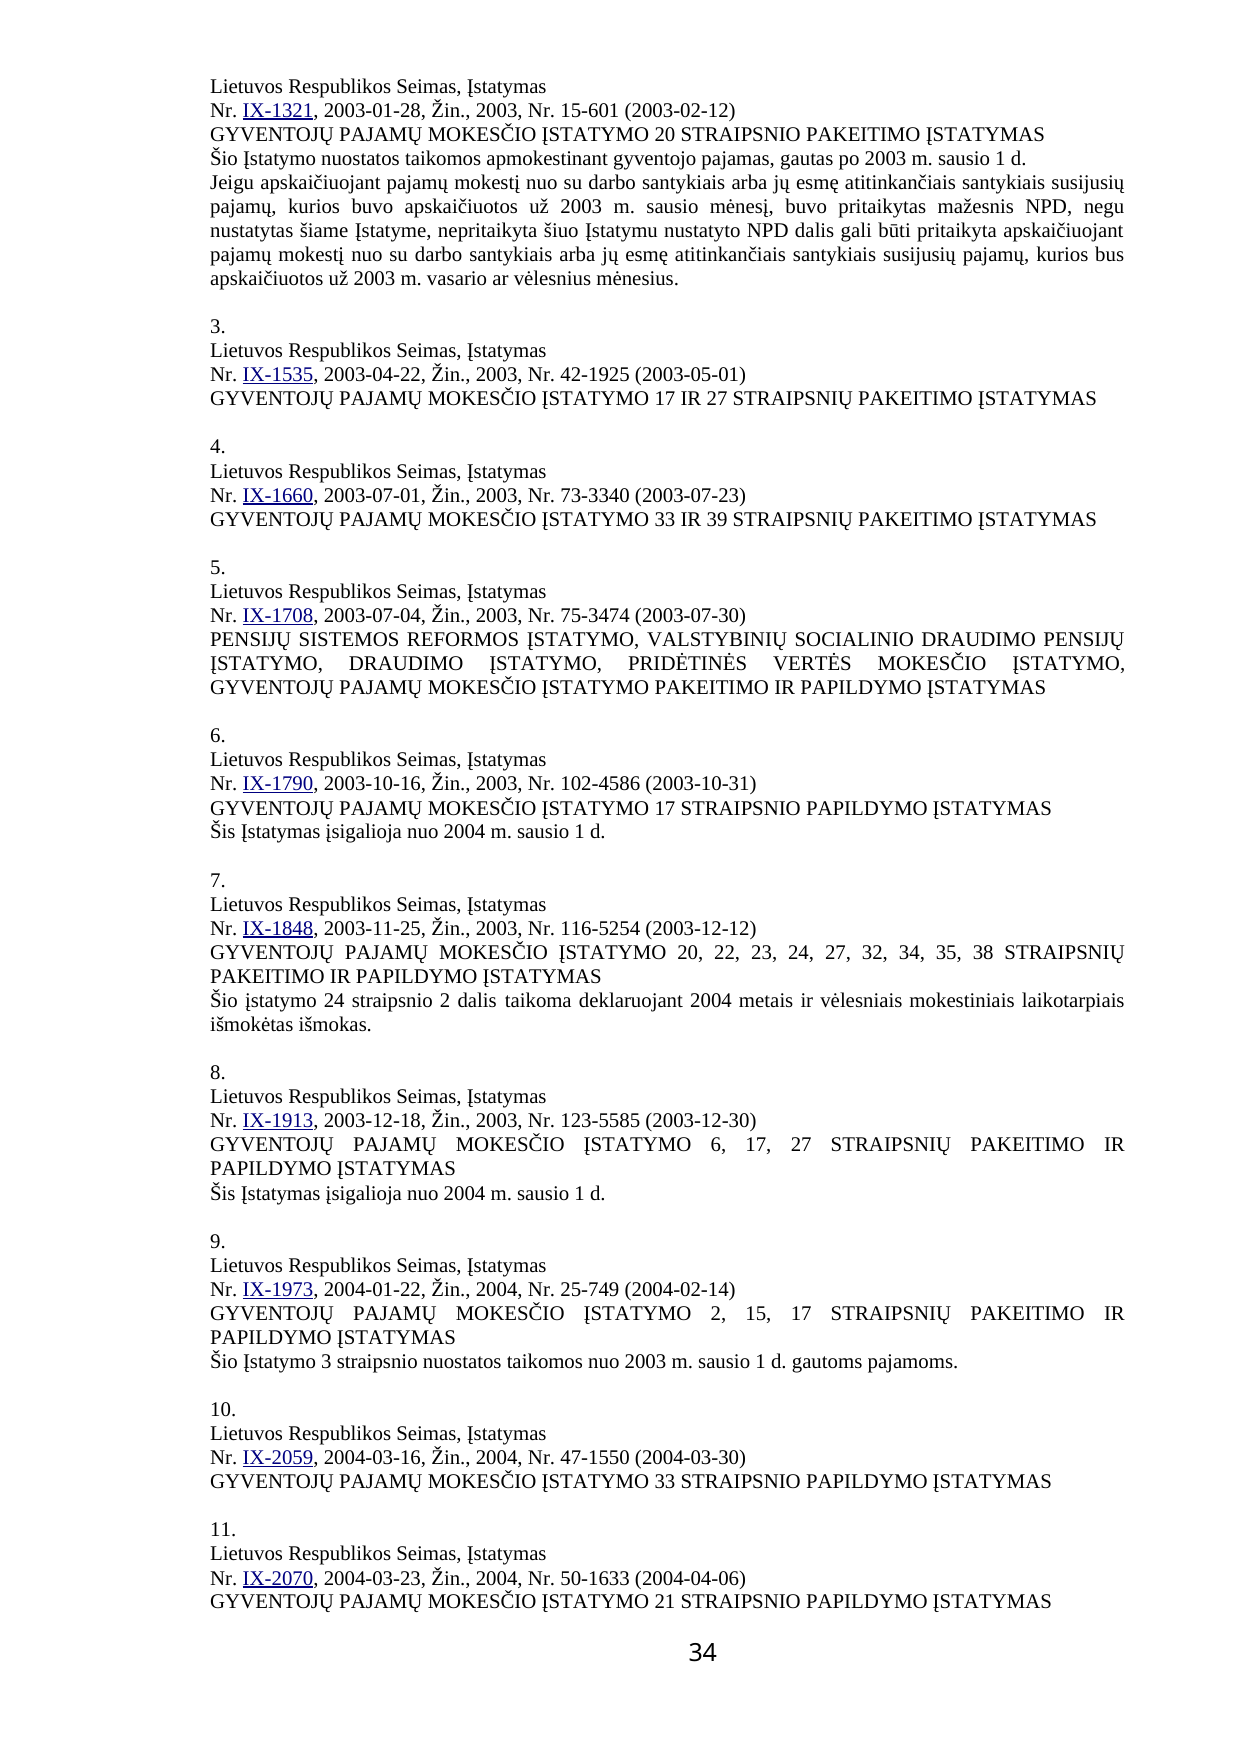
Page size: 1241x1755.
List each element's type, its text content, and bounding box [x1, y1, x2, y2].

text Šio Įstatymo nuostatos taikomos apmokestinant gyventojo pajamas, gautas po 2003 m. sausio 1 d. [210, 146, 1126, 170]
text Lietuvos Respublikos Seimas, Įstatymas [210, 1084, 1126, 1108]
text Nr. IX-1913, 2003-12-18, Žin., 2003, Nr. 123-5585 (2003-12-30) [210, 1108, 1126, 1132]
text 9. [210, 1228, 1126, 1253]
text Nr. IX-2070, 2004-03-23, Žin., 2004, Nr. 50-1633 (2004-04-06) [210, 1565, 1126, 1589]
text Nr. IX-1848, 2003-11-25, Žin., 2003, Nr. 116-5254 (2003-12-12) [210, 916, 1126, 940]
text Lietuvos Respublikos Seimas, Įstatymas [210, 458, 1126, 483]
text Nr. IX-1708, 2003-07-04, Žin., 2003, Nr. 75-3474 (2003-07-30) [210, 603, 1126, 627]
text 6. [210, 723, 1126, 747]
text GYVENTOJŲ PAJAMŲ MOKESČIO ĮSTATYMO 17 IR 27 STRAIPSNIŲ PAKEITIMO ĮSTATYMAS [210, 386, 1126, 410]
text Lietuvos Respublikos Seimas, Įstatymas [210, 1541, 1126, 1565]
text 7. [210, 868, 1126, 892]
text Šio Įstatymo 3 straipsnio nuostatos taikomos nuo 2003 m. sausio 1 d. gautoms pajamoms. [210, 1349, 1126, 1373]
text 11. [210, 1517, 1126, 1541]
text Nr. IX-1321, 2003-01-28, Žin., 2003, Nr. 15-601 (2003-02-12) [210, 98, 1126, 122]
text PENSIJŲ SISTEMOS REFORMOS ĮSTATYMO, VALSTYBINIŲ SOCIALINIO DRAUDIMO PENSIJŲ ĮSTATYMO, DRAUDIMO ĮSTATYMO, PRIDĖTINĖS VERTĖS MOKESČIO ĮSTATYMO, GYVENTOJŲ PAJAMŲ MOKESČIO ĮSTATYMO PAKEITIMO IR PAPILDYMO ĮSTATYMAS [210, 627, 1126, 699]
text 3. [210, 314, 1126, 338]
text GYVENTOJŲ PAJAMŲ MOKESČIO ĮSTATYMO 20, 22, 23, 24, 27, 32, 34, 35, 38 STRAIPSNIŲ PAKEITIMO IR PAPILDYMO ĮSTATYMAS [210, 940, 1126, 988]
text Nr. IX-1660, 2003-07-01, Žin., 2003, Nr. 73-3340 (2003-07-23) [210, 483, 1126, 507]
text 5. [210, 555, 1126, 579]
text GYVENTOJŲ PAJAMŲ MOKESČIO ĮSTATYMO 17 STRAIPSNIO PAPILDYMO ĮSTATYMAS [210, 795, 1126, 819]
text Lietuvos Respublikos Seimas, Įstatymas [210, 73, 1126, 98]
text Šio įstatymo 24 straipsnio 2 dalis taikoma deklaruojant 2004 metais ir vėlesniais mokestiniais laikotarpiais išmokėtas išmokas. [210, 988, 1126, 1036]
text Šis Įstatymas įsigalioja nuo 2004 m. sausio 1 d. [210, 819, 1126, 843]
text GYVENTOJŲ PAJAMŲ MOKESČIO ĮSTATYMO 33 IR 39 STRAIPSNIŲ PAKEITIMO ĮSTATYMAS [210, 507, 1126, 531]
text Lietuvos Respublikos Seimas, Įstatymas [210, 1421, 1126, 1445]
text 10. [210, 1397, 1126, 1421]
text Lietuvos Respublikos Seimas, Įstatymas [210, 1253, 1126, 1277]
text GYVENTOJŲ PAJAMŲ MOKESČIO ĮSTATYMO 20 STRAIPSNIO PAKEITIMO ĮSTATYMAS [210, 122, 1126, 146]
text GYVENTOJŲ PAJAMŲ MOKESČIO ĮSTATYMO 33 STRAIPSNIO PAPILDYMO ĮSTATYMAS [210, 1469, 1126, 1493]
text Nr. IX-1973, 2004-01-22, Žin., 2004, Nr. 25-749 (2004-02-14) [210, 1277, 1126, 1301]
text GYVENTOJŲ PAJAMŲ MOKESČIO ĮSTATYMO 2, 15, 17 STRAIPSNIŲ PAKEITIMO IR PAPILDYMO ĮSTATYMAS [210, 1301, 1126, 1349]
text 4. [210, 434, 1126, 458]
text Nr. IX-2059, 2004-03-16, Žin., 2004, Nr. 47-1550 (2004-03-30) [210, 1445, 1126, 1469]
text Nr. IX-1535, 2003-04-22, Žin., 2003, Nr. 42-1925 (2003-05-01) [210, 362, 1126, 386]
text GYVENTOJŲ PAJAMŲ MOKESČIO ĮSTATYMO 21 STRAIPSNIO PAPILDYMO ĮSTATYMAS [210, 1589, 1126, 1613]
text GYVENTOJŲ PAJAMŲ MOKESČIO ĮSTATYMO 6, 17, 27 STRAIPSNIŲ PAKEITIMO IR PAPILDYMO ĮSTATYMAS [210, 1132, 1126, 1180]
text Lietuvos Respublikos Seimas, Įstatymas [210, 747, 1126, 771]
text Lietuvos Respublikos Seimas, Įstatymas [210, 892, 1126, 916]
text Jeigu apskaičiuojant pajamų mokestį nuo su darbo santykiais arba jų esmę atitinkančiais santykiais susijusių pajamų, kurios buvo apskaičiuotos už 2003 m. sausio mėnesį, buvo pritaikytas mažesnis NPD, negu nustatytas šiame Įstatyme, nepritaikyta šiuo Įstatymu nustatyto NPD dalis gali būti pritaikyta apskaičiuojant pajamų mokestį nuo su darbo santykiais arba jų esmę atitinkančiais santykiais susijusių pajamų, kurios bus apskaičiuotos už 2003 m. vasario ar vėlesnius mėnesius. [210, 170, 1126, 290]
text 8. [210, 1060, 1126, 1084]
text Nr. IX-1790, 2003-10-16, Žin., 2003, Nr. 102-4586 (2003-10-31) [210, 771, 1126, 795]
text Lietuvos Respublikos Seimas, Įstatymas [210, 579, 1126, 603]
text Lietuvos Respublikos Seimas, Įstatymas [210, 338, 1126, 362]
text Šis Įstatymas įsigalioja nuo 2004 m. sausio 1 d. [210, 1180, 1126, 1204]
